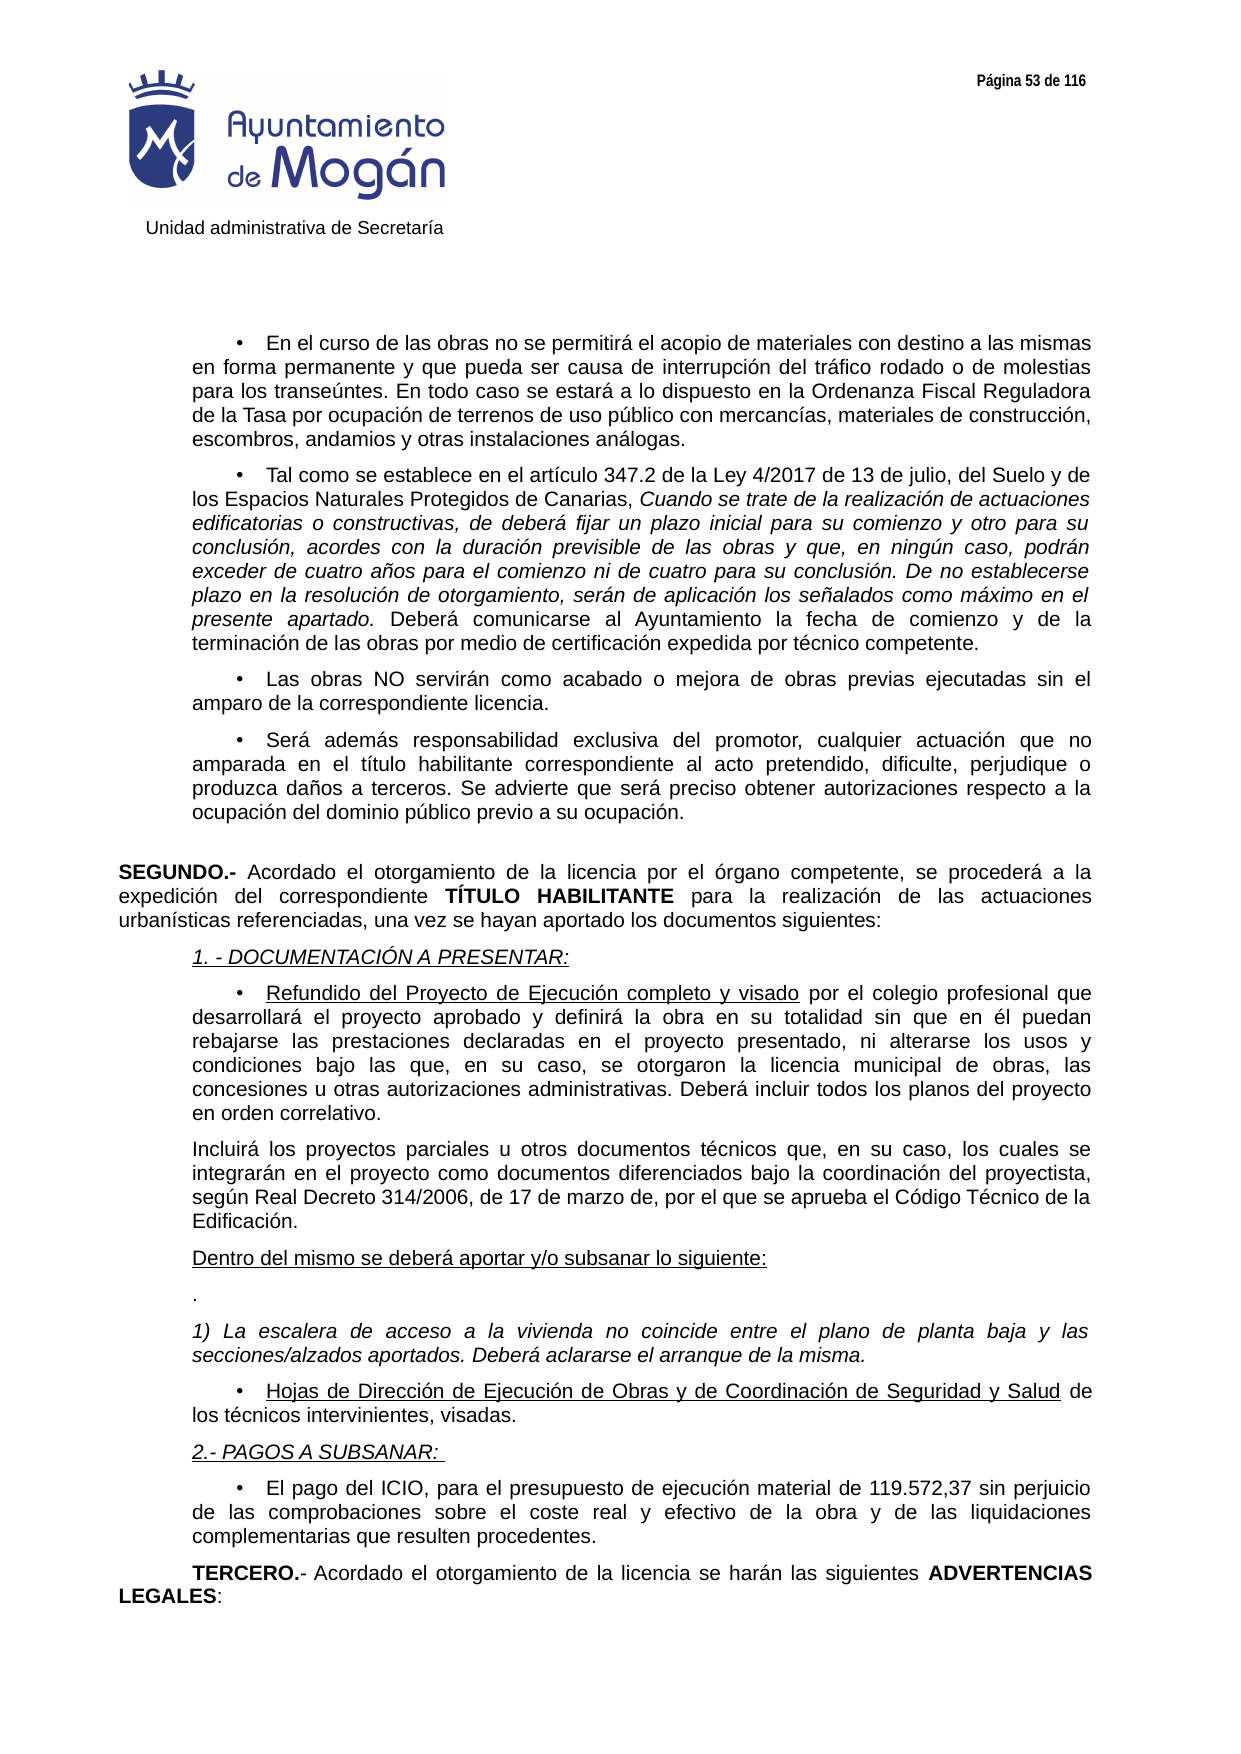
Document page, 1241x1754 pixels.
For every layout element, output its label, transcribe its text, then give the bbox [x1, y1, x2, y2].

list 2.- PAGOS A SUBSANAR: [162, 1439, 1092, 1463]
text TERCERO.- Acordado el otorgamiento de la licencia se harán las siguientes ADVERTENCIAS LEGALES: [118, 1560, 1092, 1608]
text SEGUNDO.- Acordado el otorgamiento de la licencia por el órgano competente, se procederá a la expedición del correspondiente TÍTULO HABILITANTE para la realización de las actuaciones urbanísticas referenciadas, una vez se hayan aportado los documentos siguientes: [118, 836, 1092, 932]
list Refundido del Proyecto de Ejecución completo y visado por el colegio profesional que desarrollará el proyecto aprobado y definirá la obra en su totalidad sin que en él puedan rebajarse las prestaciones declaradas en el proyecto presentado, ni alterarse los usos y condiciones bajo las que, en su caso, se otorgaron la licencia municipal de obras, las concesiones u otras autorizaciones administrativas. Deberá incluir todos los planos del proyecto en orden correlativo. [162, 981, 1092, 1125]
list Dentro del mismo se deberá aportar y/o subsanar lo siguiente: [162, 1246, 1092, 1269]
list 1) La escalera de acceso a la vivienda no coincide entre el plano de planta baja y las secciones/alzados aportados. Deberá aclararse el arranque de la misma. [162, 1318, 1092, 1366]
text 1. - DOCUMENTACIÓN A PRESENTAR: [118, 944, 1092, 968]
list En el curso de las obras no se permitirá el acopio de materiales con destino a las mismas en forma permanente y que pueda ser causa de interrupción del tráfico rodado o de molestias para los transeúntes. En todo caso se estará a lo dispuesto en la Ordenanza Fiscal Reguladora de la Tasa por ocupación de terrenos de uso público con mercancías, materiales de construcción, escombros, andamios y otras instalaciones análogas. [162, 331, 1092, 450]
list Tal como se establece en el artículo 347.2 de la Ley 4/2017 de 13 de julio, del Suelo y de los Espacios Naturales Protegidos de Canarias, Cuando se trate de la realización de actuaciones edificatorias o constructivas, de deberá fijar un plazo inicial para su comienzo y otro para su conclusión, acordes con la duración previsible de las obras y que, en ningún caso, podrán exceder de cuatro años para el comienzo ni de cuatro para su conclusión. De no establecerse plazo en la resolución de otorgamiento, serán de aplicación los señalados como máximo en el presente apartado. Deberá comunicarse al Ayuntamiento la fecha de comienzo y de la terminación de las obras por medio de certificación expedida por técnico competente. [162, 463, 1092, 655]
list . [162, 1282, 1092, 1306]
list Las obras NO servirán como acabado o mejora de obras previas ejecutadas sin el amparo de la correspondiente licencia. [162, 667, 1092, 715]
list Hojas de Dirección de Ejecución de Obras y de Coordinación de Seguridad y Salud de los técnicos intervinientes, visadas. [162, 1379, 1092, 1427]
list Incluirá los proyectos parciales u otros documentos técnicos que, en su caso, los cuales se integrarán en el proyecto como documentos diferenciados bajo la coordinación del proyectista, según Real Decreto 314/2006, de 17 de marzo de, por el que se aprueba el Código Técnico de la Edificación. [162, 1137, 1092, 1233]
picture [128, 70, 445, 206]
list Será además responsabilidad exclusiva del promotor, cualquier actuación que no amparada en el título habilitante correspondiente al acto pretendido, dificulte, perjudique o produzca daños a terceros. Se advierte que será preciso obtener autorizaciones respecto a la ocupación del dominio público previo a su ocupación. [162, 728, 1092, 824]
list El pago del ICIO, para el presupuesto de ejecución material de 119.572,37 sin perjuicio de las comprobaciones sobre el coste real y efectivo de la obra y de las liquidaciones complementarias que resulten procedentes. [162, 1476, 1092, 1548]
